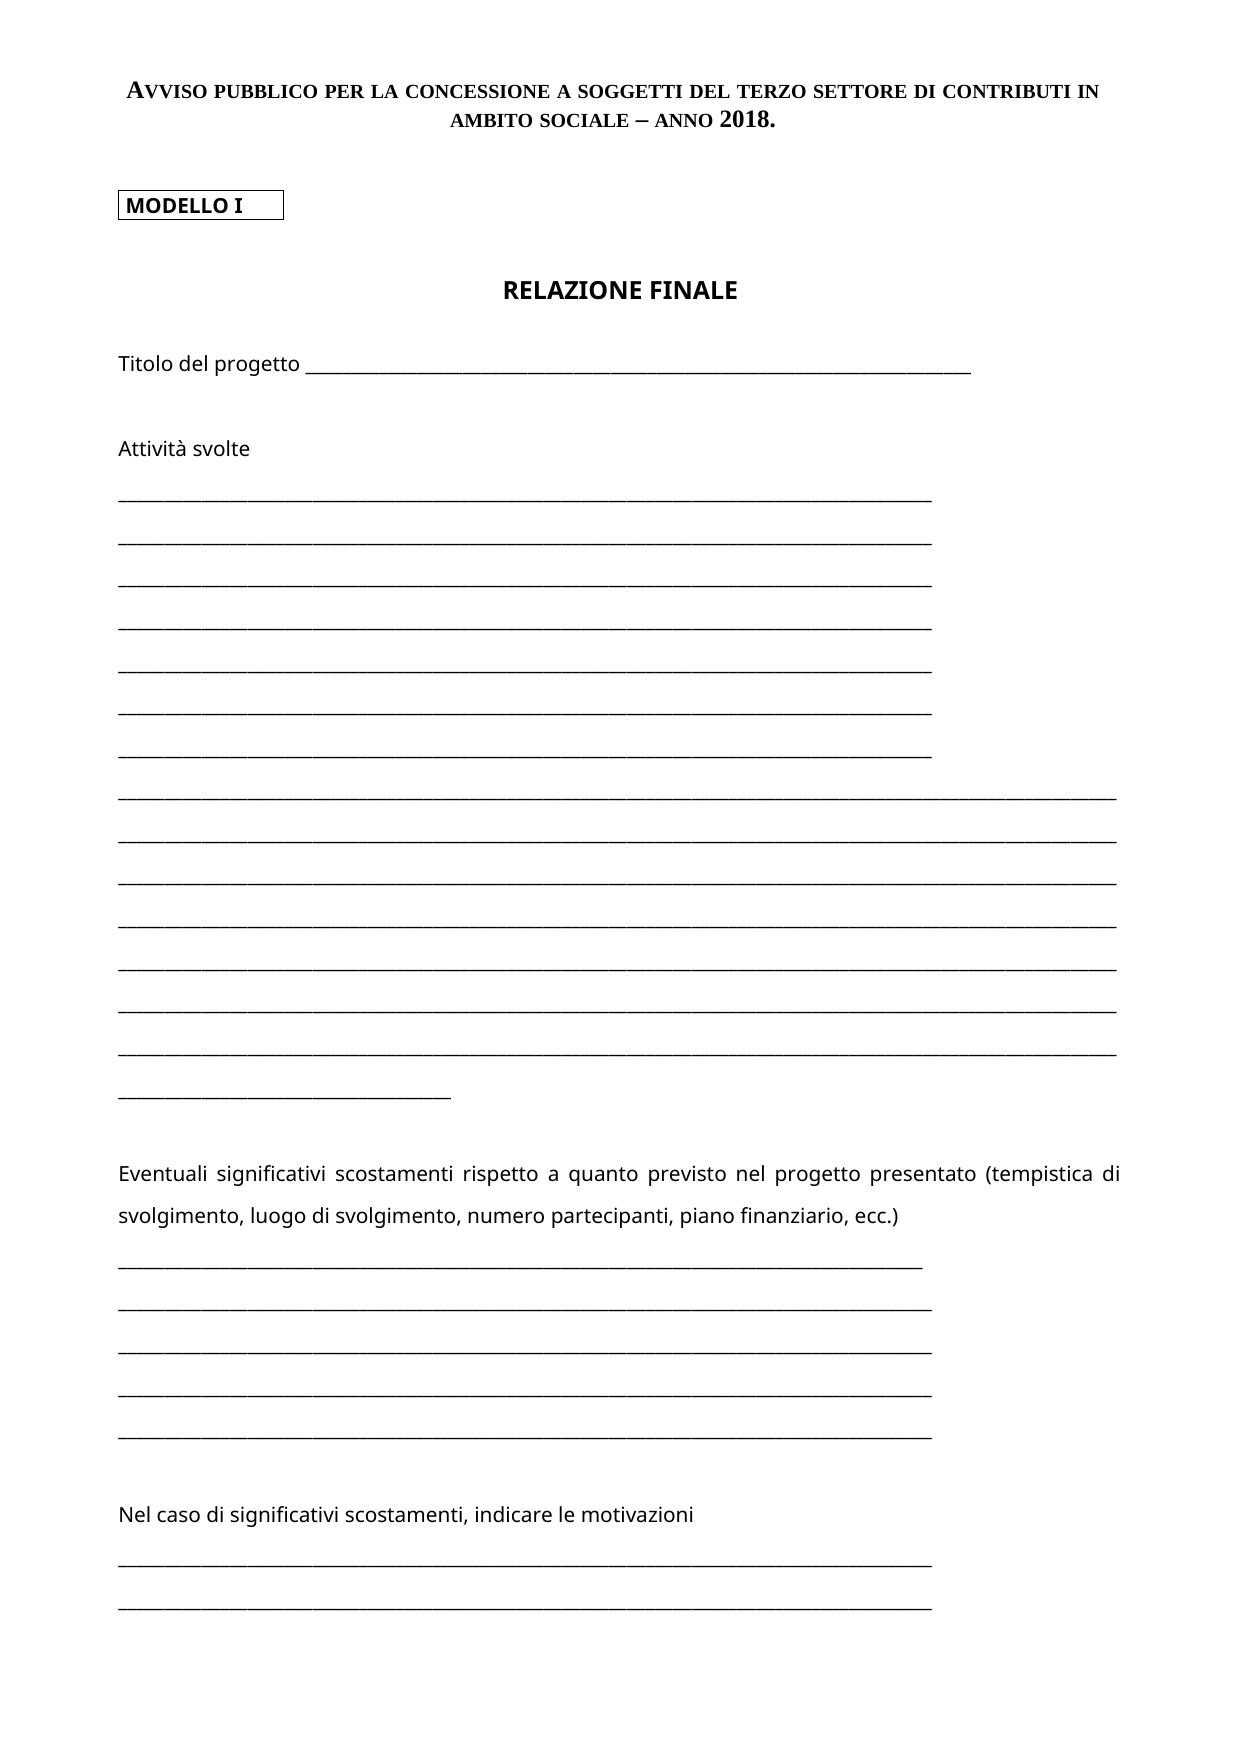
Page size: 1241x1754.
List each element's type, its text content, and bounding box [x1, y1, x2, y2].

text ________________________________________________________________________________________ [118, 1287, 1122, 1315]
text ________________________________________________________________________________________ [118, 1372, 1122, 1400]
text _______________________________________________________________________________________ [118, 1244, 1122, 1272]
text ________________________________________________________________________________________ [118, 648, 1122, 676]
text ________________________________________________________________________________________ [118, 690, 1122, 719]
text ________________________________________________________________________________________ [118, 1414, 1122, 1443]
text ________________________________________________________________________________________ [118, 562, 1122, 591]
text ________________________________________________________________________________________ [118, 733, 1122, 761]
text Eventuali significativi scostamenti rispetto a quanto previsto nel progetto presentato (tempistica di svolgimento, luogo di svolgimento, numero partecipanti, piano finanziario, ecc.) [118, 1159, 1122, 1230]
text Titolo del progetto ________________________________________________________________________ [118, 349, 1122, 378]
text ________________________________________________________________________________________ [118, 520, 1122, 548]
text ________________________________________________________________________________________ [118, 1585, 1122, 1613]
text ________________________________________________________________________________________ [118, 1542, 1122, 1571]
text Nel caso di significativi scostamenti, indicare le motivazioni [118, 1500, 1122, 1528]
text ________________________________________________________________________________________ [118, 1329, 1122, 1358]
text ________________________________________________________________________________________ [118, 605, 1122, 633]
table_header MODELLO I [119, 191, 283, 219]
text ________________________________________________________________________________________ [118, 477, 1122, 506]
text Attività svolte [118, 434, 1122, 463]
text RELAZIONE FINALE [118, 273, 1122, 307]
text ________________________________________________________________________________________________________________________________________________________________________________________________________________________________________________________________________________________________________________________________________________________________________________________________________________________________________________________________________________________________________________________________________________________________________________________________________________________________________________________________________________________________________________________________________________________________________________________________________________________ [118, 775, 1122, 1102]
